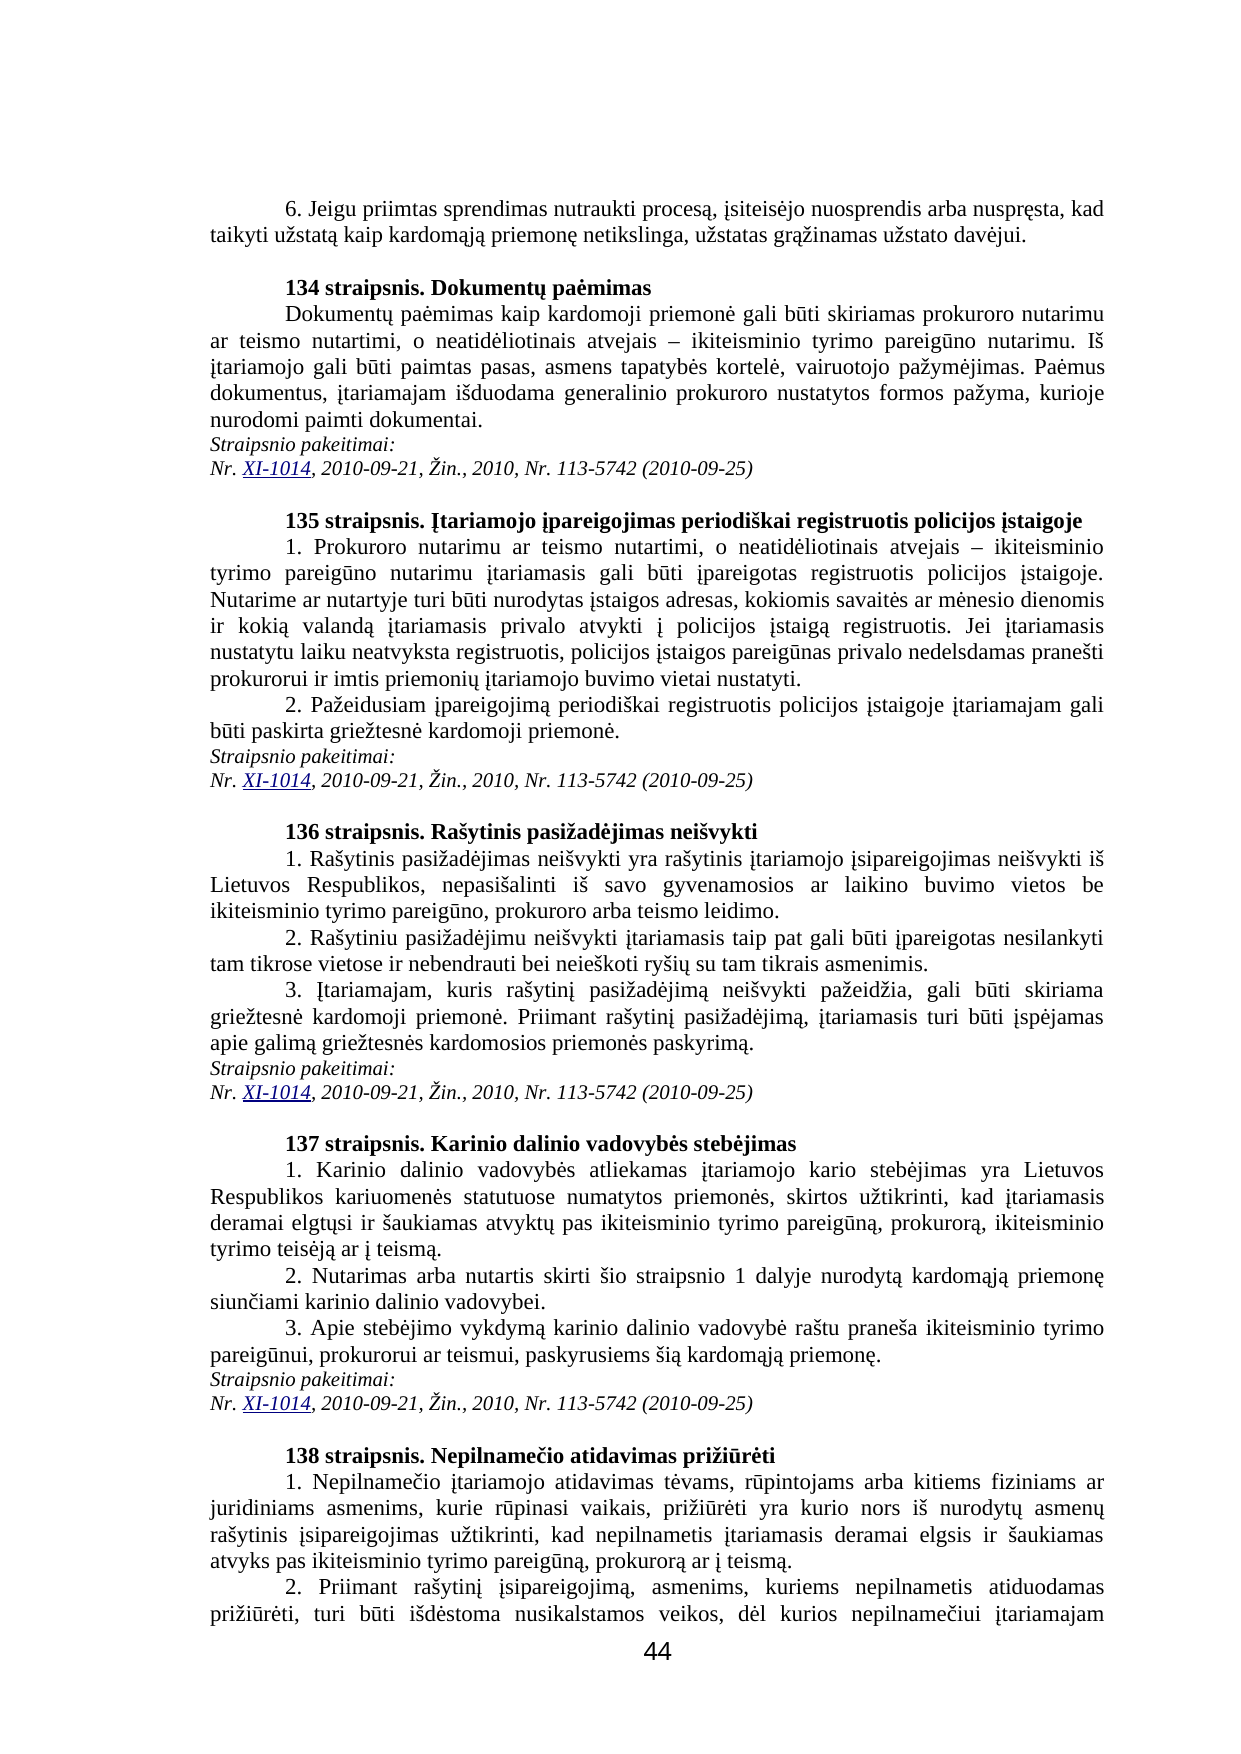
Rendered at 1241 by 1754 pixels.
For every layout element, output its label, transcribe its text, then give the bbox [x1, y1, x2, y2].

text 2. Priimant rašytinį įsipareigojimą, asmenims, kuriems nepilnametis atiduodamas prižiūrėti, turi būti išdėstoma nusikalstamos veikos, dėl kurios nepilnamečiui įtariamajam [210, 1573, 1106, 1626]
text Straipsnio pakeitimai: [210, 432, 1106, 456]
text 136 straipsnis. Rašytinis pasižadėjimas neišvykti [210, 818, 1106, 845]
text 2. Nutarimas arba nutartis skirti šio straipsnio 1 dalyje nurodytą kardomąją priemonę siunčiami karinio dalinio vadovybei. [210, 1262, 1106, 1314]
text 137 straipsnis. Karinio dalinio vadovybės stebėjimas [210, 1130, 1106, 1156]
text 135 straipsnis. Įtariamojo įpareigojimas periodiškai registruotis policijos įstaigoje [285, 507, 1106, 533]
text 1. Karinio dalinio vadovybės atliekamas įtariamojo kario stebėjimas yra Lietuvos Respublikos kariuomenės statutuose numatytos priemonės, skirtos užtikrinti, kad įtariamasis deramai elgtųsi ir šaukiamas atvyktų pas ikiteisminio tyrimo pareigūną, prokurorą, ikiteisminio tyrimo teisėją ar į teismą. [210, 1156, 1106, 1262]
text 6. Jeigu priimtas sprendimas nutraukti procesą, įsiteisėjo nuosprendis arba nuspręsta, kad taikyti užstatą kaip kardomąją priemonę netikslinga, užstatas grąžinamas užstato davėjui. [210, 195, 1106, 248]
text Nr. XI-1014, 2010-09-21, Žin., 2010, Nr. 113-5742 (2010-09-25) [210, 456, 1106, 480]
text Nr. XI-1014, 2010-09-21, Žin., 2010, Nr. 113-5742 (2010-09-25) [210, 1079, 1106, 1104]
text Nr. XI-1014, 2010-09-21, Žin., 2010, Nr. 113-5742 (2010-09-25) [210, 1391, 1106, 1415]
text 138 straipsnis. Nepilnamečio atidavimas prižiūrėti [210, 1442, 1106, 1468]
text Nr. XI-1014, 2010-09-21, Žin., 2010, Nr. 113-5742 (2010-09-25) [210, 768, 1106, 792]
text 3. Apie stebėjimo vykdymą karinio dalinio vadovybė raštu praneša ikiteisminio tyrimo pareigūnui, prokurorui ar teismui, paskyrusiems šią kardomąją priemonę. [210, 1314, 1106, 1367]
text Straipsnio pakeitimai: [210, 1056, 1106, 1079]
text 3. Įtariamajam, kuris rašytinį pasižadėjimą neišvykti pažeidžia, gali būti skiriama griežtesnė kardomoji priemonė. Priimant rašytinį pasižadėjimą, įtariamasis turi būti įspėjamas apie galimą griežtesnės kardomosios priemonės paskyrimą. [210, 976, 1106, 1056]
text 2. Pažeidusiam įpareigojimą periodiškai registruotis policijos įstaigoje įtariamajam gali būti paskirta griežtesnė kardomoji priemonė. [210, 691, 1106, 744]
text 1. Rašytinis pasižadėjimas neišvykti yra rašytinis įtariamojo įsipareigojimas neišvykti iš Lietuvos Respublikos, nepasišalinti iš savo gyvenamosios ar laikino buvimo vietos be ikiteisminio tyrimo pareigūno, prokuroro arba teismo leidimo. [210, 845, 1106, 924]
text 1. Prokuroro nutarimu ar teismo nutartimi, o neatidėliotinais atvejais – ikiteisminio tyrimo pareigūno nutarimu įtariamasis gali būti įpareigotas registruotis policijos įstaigoje. Nutarime ar nutartyje turi būti nurodytas įstaigos adresas, kokiomis savaitės ar mėnesio dienomis ir kokią valandą įtariamasis privalo atvykti į policijos įstaigą registruotis. Jei įtariamasis nustatytu laiku neatvyksta registruotis, policijos įstaigos pareigūnas privalo nedelsdamas pranešti prokurorui ir imtis priemonių įtariamojo buvimo vietai nustatyti. [210, 533, 1106, 691]
text Straipsnio pakeitimai: [210, 1367, 1106, 1391]
text Dokumentų paėmimas kaip kardomoji priemonė gali būti skiriamas prokuroro nutarimu ar teismo nutartimi, o neatidėliotinais atvejais – ikiteisminio tyrimo pareigūno nutarimu. Iš įtariamojo gali būti paimtas pasas, asmens tapatybės kortelė, vairuotojo pažymėjimas. Paėmus dokumentus, įtariamajam išduodama generalinio prokuroro nustatytos formos pažyma, kurioje nurodomi paimti dokumentai. [210, 300, 1106, 432]
text 2. Rašytiniu pasižadėjimu neišvykti įtariamasis taip pat gali būti įpareigotas nesilankyti tam tikrose vietose ir nebendrauti bei neieškoti ryšių su tam tikrais asmenimis. [210, 924, 1106, 976]
text Straipsnio pakeitimai: [210, 744, 1106, 768]
text 134 straipsnis. Dokumentų paėmimas [210, 274, 1106, 300]
text 1. Nepilnamečio įtariamojo atidavimas tėvams, rūpintojams arba kitiems fiziniams ar juridiniams asmenims, kurie rūpinasi vaikais, prižiūrėti yra kurio nors iš nurodytų asmenų rašytinis įsipareigojimas užtikrinti, kad nepilnametis įtariamasis deramai elgsis ir šaukiamas atvyks pas ikiteisminio tyrimo pareigūną, prokurorą ar į teismą. [210, 1468, 1106, 1573]
